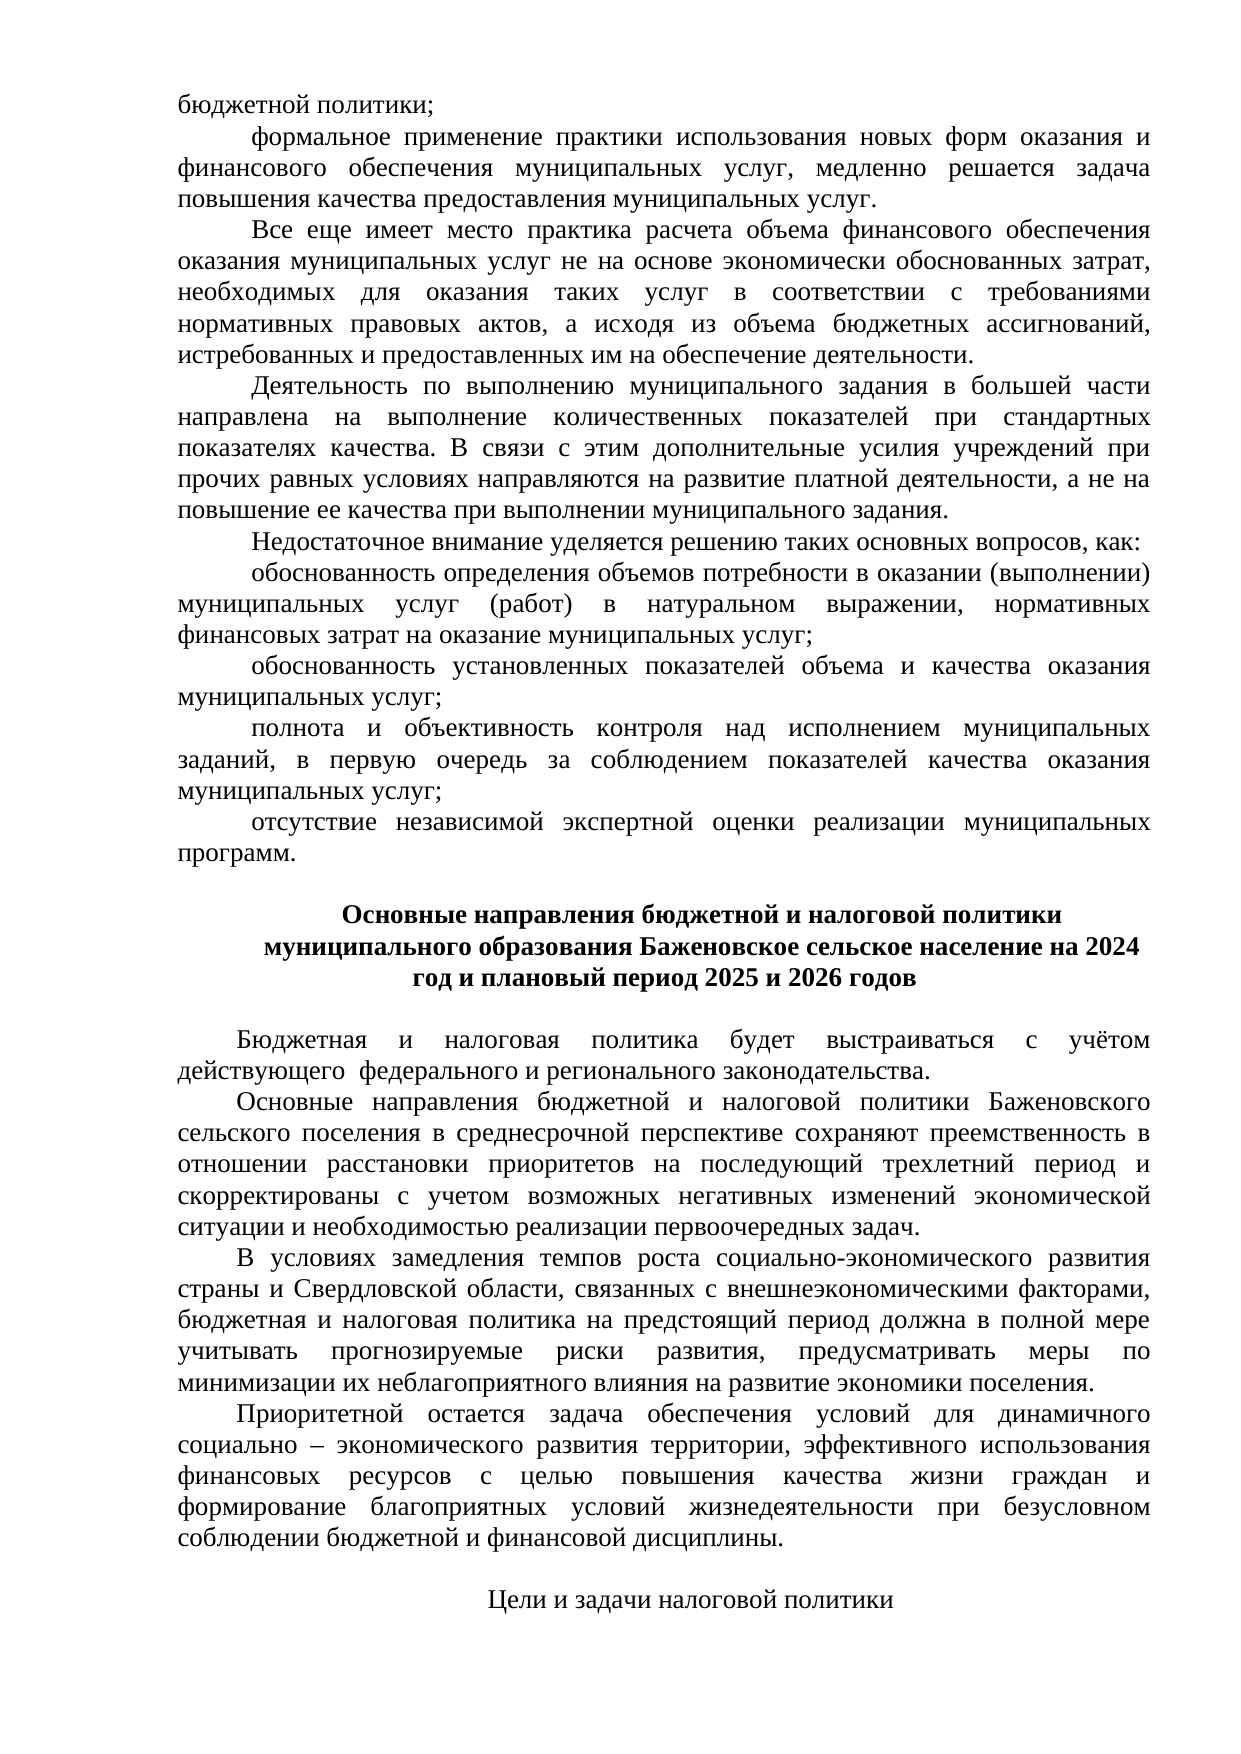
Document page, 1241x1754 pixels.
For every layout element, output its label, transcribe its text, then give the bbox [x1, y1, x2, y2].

text Приоритетной остается задача обеспечения условий для динамичного социально – экономического развития территории, эффективного использования финансовых ресурсов с целью повышения качества жизни граждан и формирование благоприятных условий жизнедеятельности при безусловном соблюдении бюджетной и финансовой дисциплины. [177, 1397, 1152, 1552]
text муниципального образования Баженовское сельское население на 2024 год и плановый период 2025 и 2026 годов [177, 929, 1152, 992]
text бюджетной политики; [177, 89, 1152, 120]
text Цели и задачи налоговой политики [177, 1584, 1152, 1615]
text обоснованность установленных показателей объема и качества оказания муниципальных услуг; [177, 649, 1152, 712]
text Основные направления бюджетной и налоговой политики [177, 898, 1152, 929]
text Все еще имеет место практика расчета объема финансового обеспечения оказания муниципальных услуг не на основе экономически обоснованных затрат, необходимых для оказания таких услуг в соответствии с требованиями нормативных правовых актов, а исходя из объема бюджетных ассигнований, истребованных и предоставленных им на обеспечение деятельности. [177, 213, 1152, 369]
text обоснованность определения объемов потребности в оказании (выполнении) муниципальных услуг (работ) в натуральном выражении, нормативных финансовых затрат на оказание муниципальных услуг; [177, 556, 1152, 649]
text Основные направления бюджетной и налоговой политики Баженовского сельского поселения в среднесрочной перспективе сохраняют преемственность в отношении расстановки приоритетов на последующий трехлетний период и скорректированы с учетом возможных негативных изменений экономической ситуации и необходимостью реализации первоочередных задач. [177, 1085, 1152, 1241]
text В условиях замедления темпов роста социально-экономического развития страны и Свердловской области, связанных с внешнеэкономическими факторами, бюджетная и налоговая политика на предстоящий период должна в полной мере учитывать прогнозируемые риски развития, предусматривать меры по минимизации их неблагоприятного влияния на развитие экономики поселения. [177, 1241, 1152, 1397]
text отсутствие независимой экспертной оценки реализации муниципальных программ. [177, 805, 1152, 867]
text полнота и объективность контроля над исполнением муниципальных заданий, в первую очередь за соблюдением показателей качества оказания муниципальных услуг; [177, 712, 1152, 805]
text Недостаточное внимание уделяется решению таких основных вопросов, как: [177, 525, 1152, 556]
text Деятельность по выполнению муниципального задания в большей части направлена на выполнение количественных показателей при стандартных показателях качества. В связи с этим дополнительные усилия учреждений при прочих равных условиях направляются на развитие платной деятельности, а не на повышение ее качества при выполнении муниципального задания. [177, 369, 1152, 525]
text формальное применение практики использования новых форм оказания и финансового обеспечения муниципальных услуг, медленно решается задача повышения качества предоставления муниципальных услуг. [177, 120, 1152, 213]
text Бюджетная и налоговая политика будет выстраиваться с учётом действующего федерального и регионального законодательства. [177, 1023, 1152, 1085]
